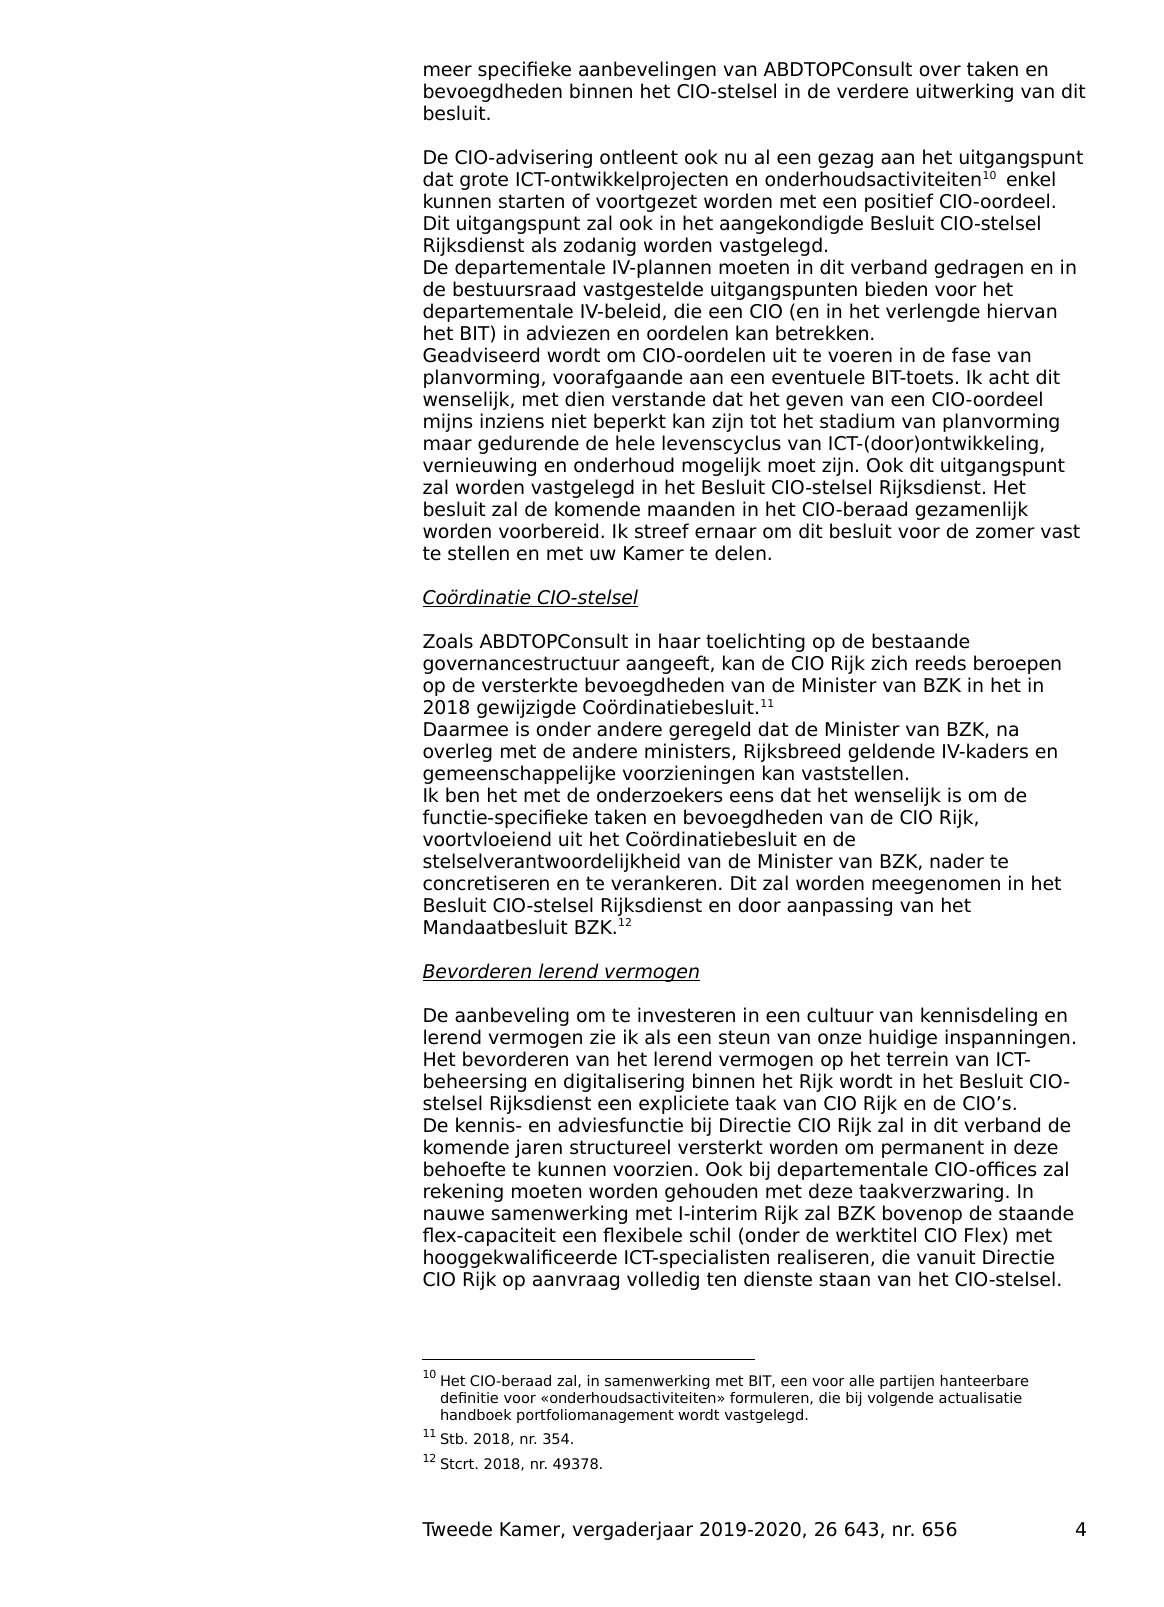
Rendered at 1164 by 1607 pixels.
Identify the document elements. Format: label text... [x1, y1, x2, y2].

text De CIO-advisering ontleent ook nu al een gezag aan het uitgangspunt dat grote ICT-ontwikkelprojecten en onderhoudsactiviteiten enkel kunnen starten of voortgezet worden met een positief CIO-oordeel. Dit uitgangspunt zal ook in het aangekondigde Besluit CIO-stelsel Rijksdienst als zodanig worden vastgelegd. [422, 147, 1087, 257]
text Stcrt. 2018, nr. 49378. [422, 1452, 1087, 1474]
text Zoals ABDTOPConsult in haar toelichting op de bestaande governancestructuur aangeeft, kan de CIO Rijk zich reeds beroepen op de versterkte bevoegdheden van de Minister van BZK in het in 2018 gewijzigde Coördinatiebesluit. [422, 631, 1087, 719]
text Stb. 2018, nr. 354. [422, 1427, 1087, 1449]
text De aanbeveling om te investeren in een cultuur van kennisdeling en lerend vermogen zie ik als een steun van onze huidige inspanningen. Het bevorderen van het lerend vermogen op het terrein van ICT-beheersing en digitalisering binnen het Rijk wordt in het Besluit CIO-stelsel Rijksdienst een expliciete taak van CIO Rijk en de CIO’s. [422, 1005, 1087, 1115]
text Ik ben het met de onderzoekers eens dat het wenselijk is om de functie-specifieke taken en bevoegdheden van de CIO Rijk, voortvloeiend uit het Coördinatiebesluit en de stelselverantwoordelijkheid van de Minister van BZK, nader te concretiseren en te verankeren. Dit zal worden meegenomen in het Besluit CIO-stelsel Rijksdienst en door aanpassing van het Mandaatbesluit BZK. [422, 785, 1087, 939]
text Geadviseerd wordt om CIO-oordelen uit te voeren in de fase van planvorming, voorafgaande aan een eventuele BIT-toets. Ik acht dit wenselijk, met dien verstande dat het geven van een CIO-oordeel mijns inziens niet beperkt kan zijn tot het stadium van planvorming maar gedurende de hele levenscyclus van ICT-(door)ontwikkeling, vernieuwing en onderhoud mogelijk moet zijn. Ook dit uitgangspunt zal worden vastgelegd in het Besluit CIO-stelsel Rijksdienst. Het besluit zal de komende maanden in het CIO-beraad gezamenlijk worden voorbereid. Ik streef ernaar om dit besluit voor de zomer vast te stellen en met uw Kamer te delen. [422, 345, 1087, 565]
text De departementale IV-plannen moeten in dit verband gedragen en in de bestuursraad vastgestelde uitgangspunten bieden voor het departementale IV-beleid, die een CIO (en in het verlengde hiervan het BIT) in adviezen en oordelen kan betrekken. [422, 257, 1087, 345]
text Het CIO-beraad zal, in samenwerking met BIT, een voor alle partijen hanteerbare definitie voor «onderhoudsactiviteiten» formuleren, die bij volgende actualisatie handboek portfoliomanagement wordt vastgelegd. [422, 1368, 1087, 1424]
text De kennis- en adviesfunctie bij Directie CIO Rijk zal in dit verband de komende jaren structureel versterkt worden om permanent in deze behoefte te kunnen voorzien. Ook bij departementale CIO-offices zal rekening moeten worden gehouden met deze taakverzwaring. In nauwe samenwerking met I-interim Rijk zal BZK bovenop de staande flex-capaciteit een flexibele schil (onder de werktitel CIO Flex) met hooggekwalificeerde ICT-specialisten realiseren, die vanuit Directie CIO Rijk op aanvraag volledig ten dienste staan van het CIO-stelsel. [422, 1115, 1087, 1291]
text Daarmee is onder andere geregeld dat de Minister van BZK, na overleg met de andere ministers, Rijksbreed geldende IV-kaders en gemeenschappelijke voorzieningen kan vaststellen. [422, 719, 1087, 785]
subtitle Coördinatie CIO-stelsel [422, 587, 1087, 609]
subtitle Bevorderen lerend vermogen [422, 961, 1087, 983]
text meer specifieke aanbevelingen van ABDTOPConsult over taken en bevoegdheden binnen het CIO-stelsel in de verdere uitwerking van dit besluit. [422, 59, 1087, 125]
